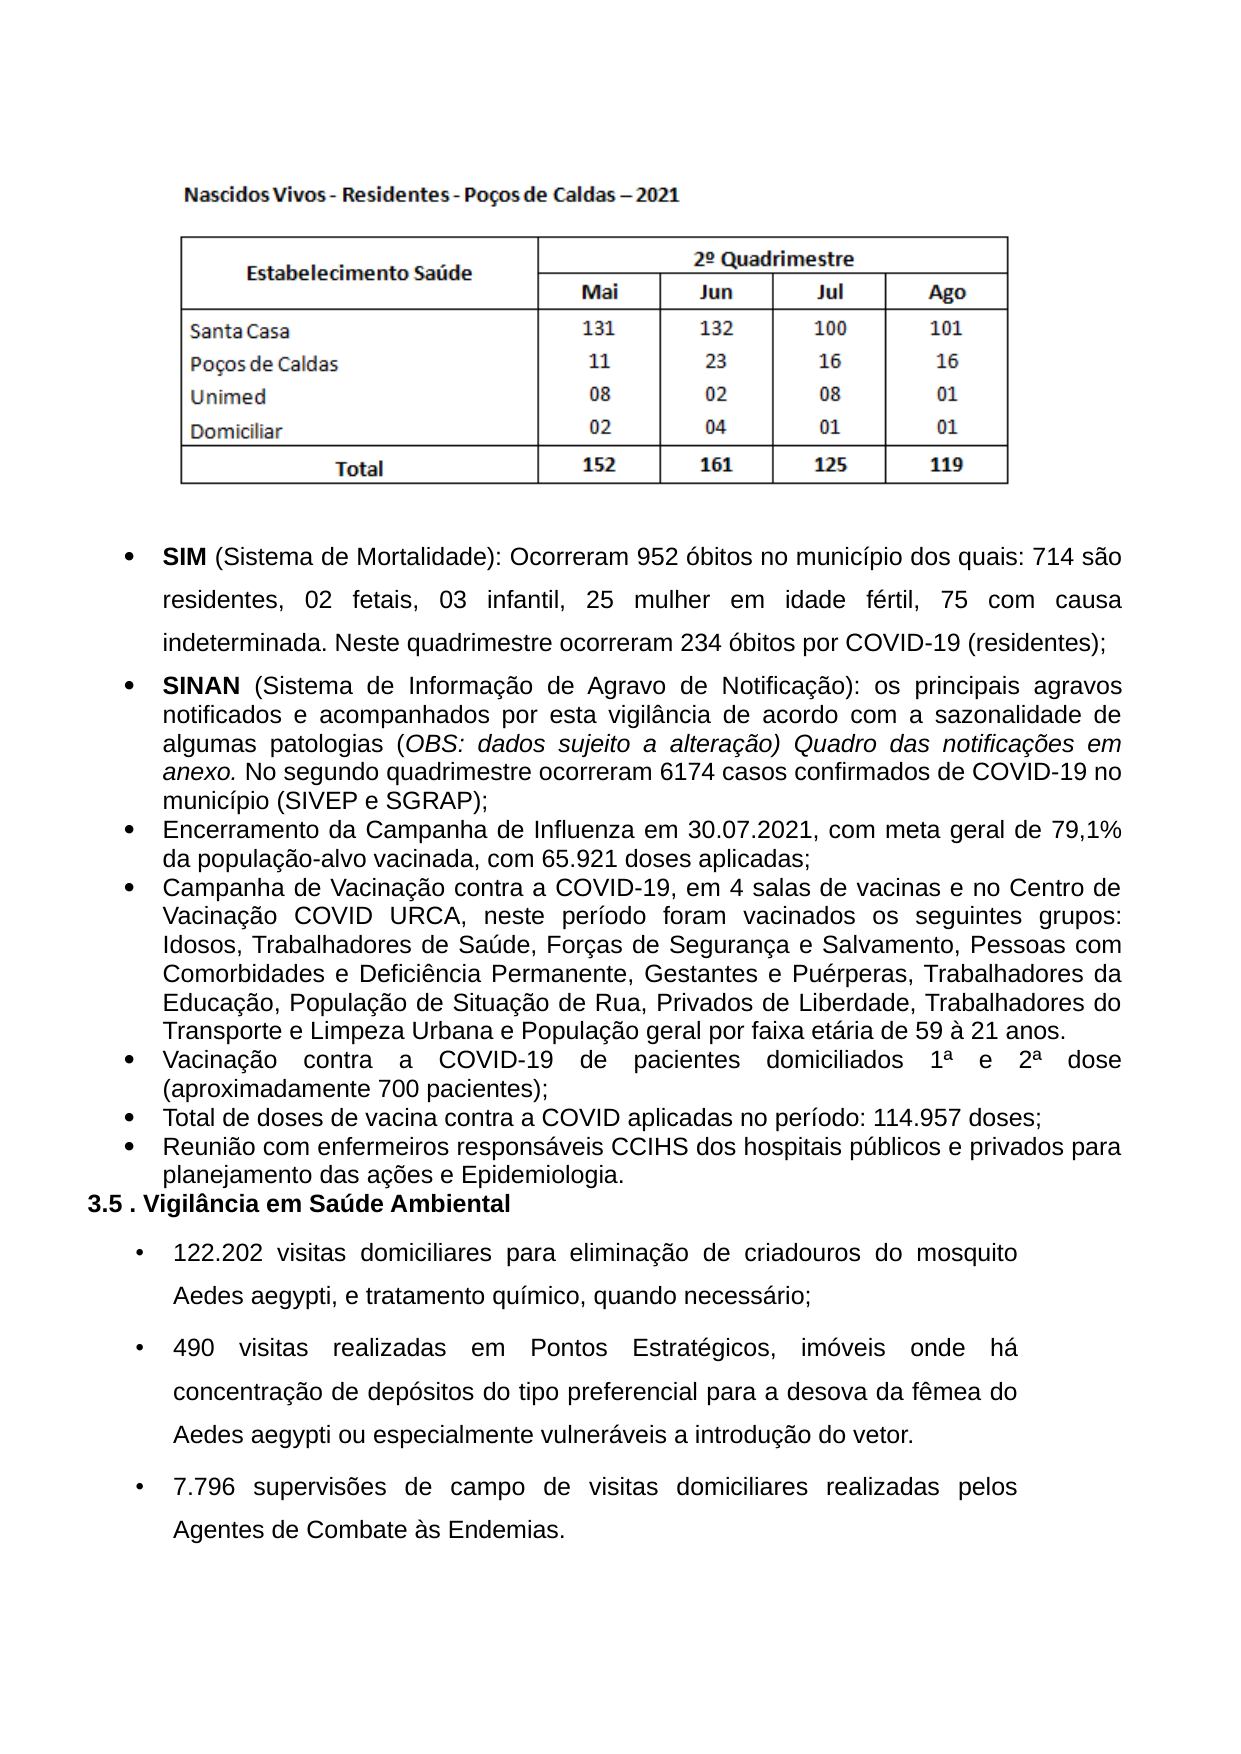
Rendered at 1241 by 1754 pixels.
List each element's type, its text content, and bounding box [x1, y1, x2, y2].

list SIM (Sistema de Mortalidade): Ocorreram 952 óbitos no município dos quais: 714 são residentes, 02 fetais, 03 infantil, 25 mulher em idade fértil, 75 com causa indeterminada. Neste quadrimestre ocorreram 234 óbitos por COVID-19 (residentes); [125, 542, 1123, 657]
list Reunião com enfermeiros responsáveis CCIHS dos hospitais públicos e privados para planejamento das ações e Epidemiologia. [125, 1132, 1123, 1189]
table_cell 490 visitas realizadas em Pontos Estratégicos, imóveis onde há concentração de depósitos do tipo preferencial para a desova da fêmea do Aedes aegypti ou especialmente vulneráveis a introdução do vetor. [92, 1328, 1025, 1466]
list Campanha de Vacinação contra a COVID-19, em 4 salas de vacinas e no Centro de Vacinação COVID URCA, neste período foram vacinados os seguintes grupos: Idosos, Trabalhadores de Saúde, Forças de Segurança e Salvamento, Pessoas com Comorbidades e Deficiência Permanente, Gestantes e Puérperas, Trabalhadores da Educação, População de Situação de Rua, Privados de Liberdade, Trabalhadores do Transporte e Limpeza Urbana e População geral por faixa etária de 59 à 21 anos. [125, 872, 1123, 1045]
list Vacinação contra a COVID-19 de pacientes domiciliados 1ª e 2ª dose (aproximadamente 700 pacientes); [125, 1045, 1123, 1103]
text 3.5 . Vigilância em Saúde Ambiental [87, 1189, 1123, 1218]
list Total de doses de vacina contra a COVID aplicadas no período: 114.957 doses; [125, 1103, 1123, 1132]
list SINAN (Sistema de Informação de Agravo de Notificação): os principais agravos notificados e acompanhados por esta vigilância de acordo com a sazonalidade de algumas patologias (OBS: dados sujeito a alteração) Quadro das notificações em anexo. No segundo quadrimestre ocorreram 6174 casos confirmados de COVID-19 no município (SIVEP e SGRAP); [125, 671, 1123, 815]
table_cell 7.796 supervisões de campo de visitas domiciliares realizadas pelos Agentes de Combate às Endemias. [92, 1466, 1025, 1561]
table_header 122.202 visitas domiciliares para eliminação de criadouros do mosquito Aedes aegypti, e tratamento químico, quando necessário; [92, 1232, 1025, 1327]
list Encerramento da Campanha de Influenza em 30.07.2021, com meta geral de 79,1% da população-alvo vacinada, com 65.921 doses aplicadas; [125, 815, 1123, 872]
